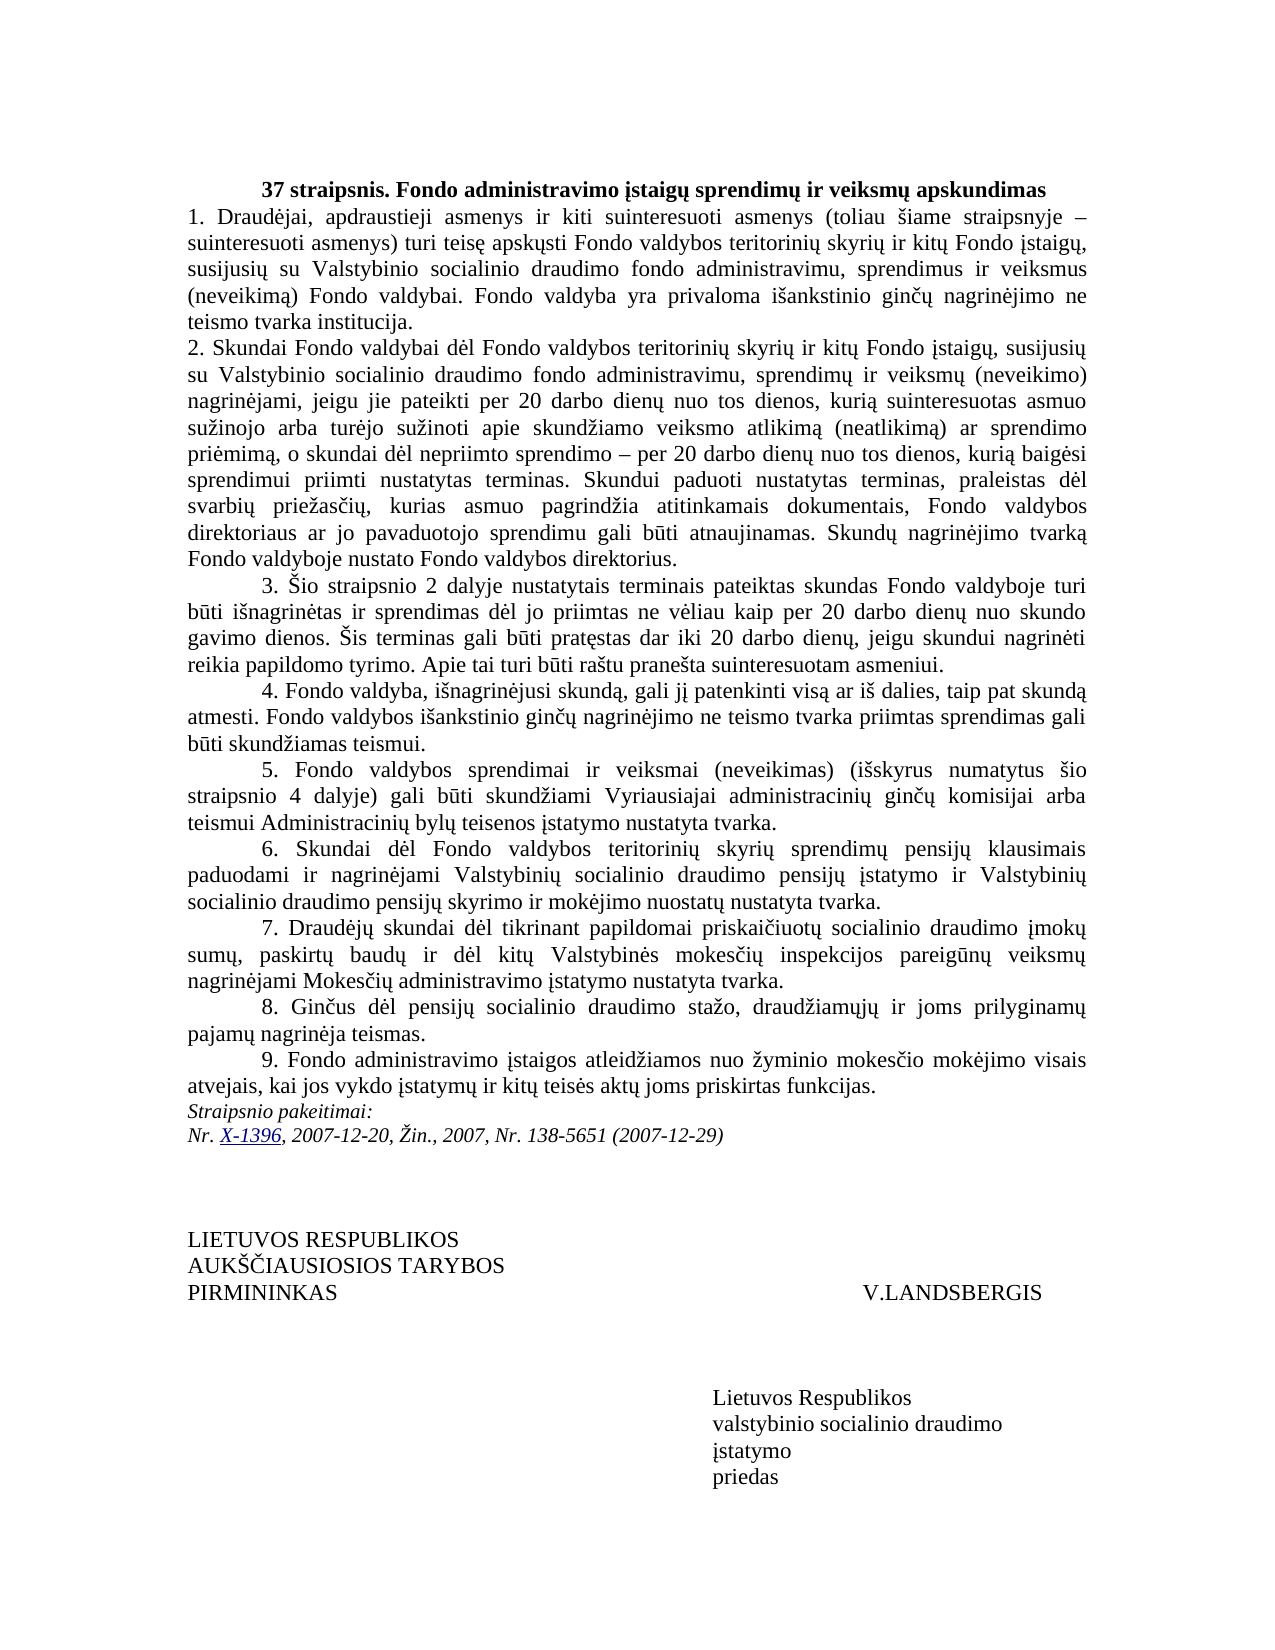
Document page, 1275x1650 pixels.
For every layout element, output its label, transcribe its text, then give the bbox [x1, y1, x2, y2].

text 7. Draudėjų skundai dėl tikrinant papildomai priskaičiuotų socialinio draudimo įmokų sumų, paskirtų baudų ir dėl kitų Valstybinės mokesčių inspekcijos pareigūnų veiksmų nagrinėjami Mokesčių administravimo įstatymo nustatyta tvarka. [187, 914, 1087, 993]
text 4. Fondo valdyba, išnagrinėjusi skundą, gali jį patenkinti visą ar iš dalies, taip pat skundą atmesti. Fondo valdybos išankstinio ginčų nagrinėjimo ne teismo tvarka priimtas sprendimas gali būti skundžiamas teismui. [187, 677, 1087, 756]
text Straipsnio pakeitimai: [187, 1099, 1088, 1123]
text PIRMININKAS V.LANDSBERGIS [187, 1279, 1088, 1305]
text valstybinio socialinio draudimo [187, 1410, 1088, 1437]
text priedas [187, 1463, 1088, 1489]
text 9. Fondo administravimo įstaigos atleidžiamos nuo žyminio mokesčio mokėjimo visais atvejais, kai jos vykdo įstatymų ir kitų teisės aktų joms priskirtas funkcijas. [187, 1046, 1087, 1099]
text 5. Fondo valdybos sprendimai ir veiksmai (neveikimas) (išskyrus numatytus šio straipsnio 4 dalyje) gali būti skundžiami Vyriausiajai administracinių ginčų komisijai arba teismui Administracinių bylų teisenos įstatymo nustatyta tvarka. [187, 756, 1087, 835]
text Nr. X-1396, 2007-12-20, Žin., 2007, Nr. 138-5651 (2007-12-29) [187, 1123, 1088, 1147]
text LIETUVOS RESPUBLIKOS [187, 1226, 1088, 1252]
text 8. Ginčus dėl pensijų socialinio draudimo stažo, draudžiamųjų ir joms prilyginamų pajamų nagrinėja teismas. [187, 993, 1087, 1046]
text 1. Draudėjai, apdraustieji asmenys ir kiti suinteresuoti asmenys (toliau šiame straipsnyje – suinteresuoti asmenys) turi teisę apskųsti Fondo valdybos teritorinių skyrių ir kitų Fondo įstaigų, susijusių su Valstybinio socialinio draudimo fondo administravimu, sprendimus ir veiksmus (neveikimą) Fondo valdybai. Fondo valdyba yra privaloma išankstinio ginčų nagrinėjimo ne teismo tvarka institucija. [187, 203, 1088, 334]
text 37 straipsnis. Fondo administravimo įstaigų sprendimų ir veiksmų apskundimas [261, 176, 1088, 203]
text 3. Šio straipsnio 2 dalyje nustatytais terminais pateiktas skundas Fondo valdyboje turi būti išnagrinėtas ir sprendimas dėl jo priimtas ne vėliau kaip per 20 darbo dienų nuo skundo gavimo dienos. Šis terminas gali būti pratęstas dar iki 20 darbo dienų, jeigu skundui nagrinėti reikia papildomo tyrimo. Apie tai turi būti raštu pranešta suinteresuotam asmeniui. [187, 572, 1087, 677]
text AUKŠČIAUSIOSIOS TARYBOS [187, 1252, 1088, 1279]
text 6. Skundai dėl Fondo valdybos teritorinių skyrių sprendimų pensijų klausimais paduodami ir nagrinėjami Valstybinių socialinio draudimo pensijų įstatymo ir Valstybinių socialinio draudimo pensijų skyrimo ir mokėjimo nuostatų nustatyta tvarka. [187, 835, 1087, 914]
text įstatymo [187, 1437, 1088, 1463]
text Lietuvos Respublikos [187, 1384, 1088, 1410]
text 2. Skundai Fondo valdybai dėl Fondo valdybos teritorinių skyrių ir kitų Fondo įstaigų, susijusių su Valstybinio socialinio draudimo fondo administravimu, sprendimų ir veiksmų (neveikimo) nagrinėjami, jeigu jie pateikti per 20 darbo dienų nuo tos dienos, kurią suinteresuotas asmuo sužinojo arba turėjo sužinoti apie skundžiamo veiksmo atlikimą (neatlikimą) ar sprendimo priėmimą, o skundai dėl nepriimto sprendimo – per 20 darbo dienų nuo tos dienos, kurią baigėsi sprendimui priimti nustatytas terminas. Skundui paduoti nustatytas terminas, praleistas dėl svarbių priežasčių, kurias asmuo pagrindžia atitinkamais dokumentais, Fondo valdybos direktoriaus ar jo pavaduotojo sprendimu gali būti atnaujinamas. Skundų nagrinėjimo tvarką Fondo valdyboje nustato Fondo valdybos direktorius. [187, 334, 1088, 572]
